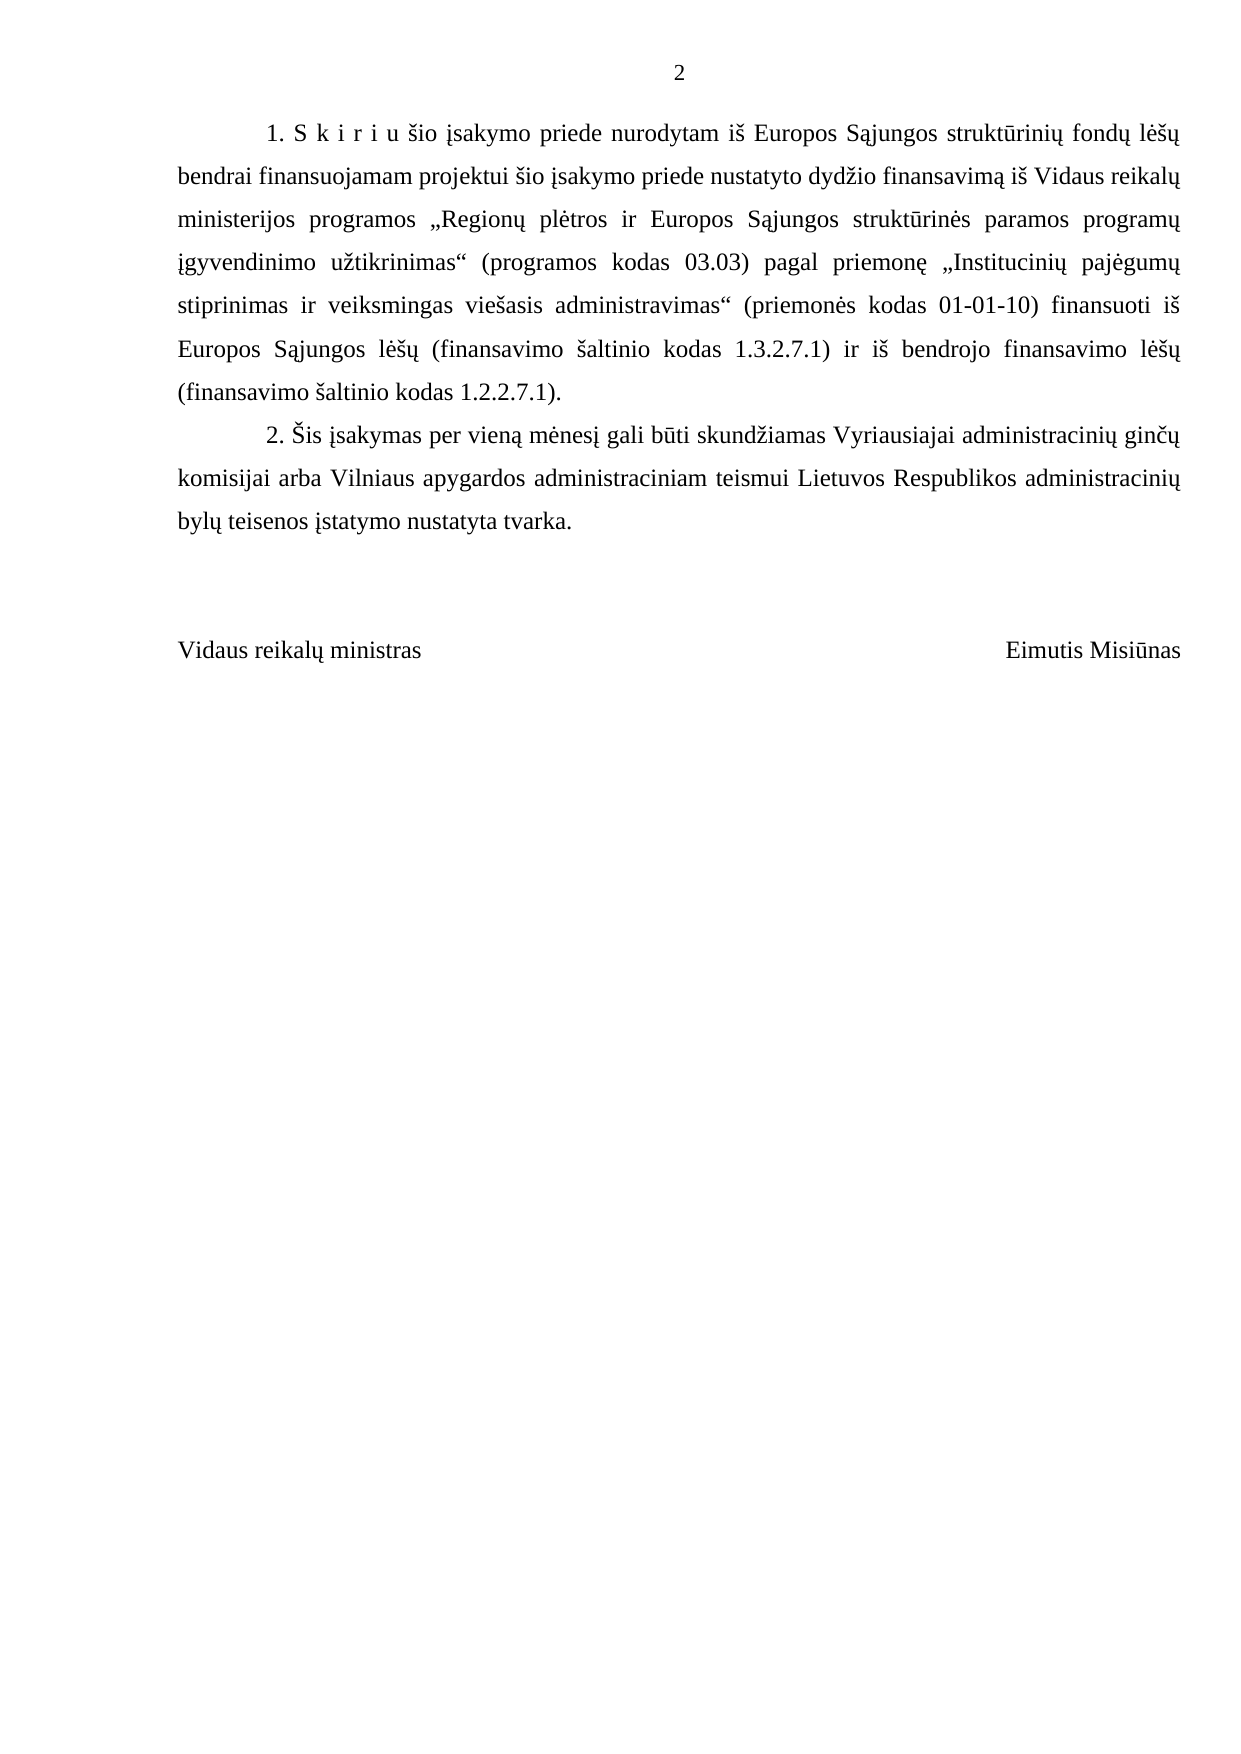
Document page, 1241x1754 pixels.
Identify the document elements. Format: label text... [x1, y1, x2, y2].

text 1. S k i r i u šio įsakymo priede nurodytam iš Europos Sąjungos struktūrinių fondų lėšų bendrai finansuojamam projektui šio įsakymo priede nustatyto dydžio finansavimą iš Vidaus reikalų ministerijos programos „Regionų plėtros ir Europos Sąjungos struktūrinės paramos programų įgyvendinimo užtikrinimas“ (programos kodas 03.03) pagal priemonę „Institucinių pajėgumų stiprinimas ir veiksmingas viešasis administravimas“ (priemonės kodas 01-01-10) finansuoti iš Europos Sąjungos lėšų (finansavimo šaltinio kodas 1.3.2.7.1) ir iš bendrojo finansavimo lėšų (finansavimo šaltinio kodas 1.2.2.7.1). [177, 118, 1181, 406]
text 2. Šis įsakymas per vieną mėnesį gali būti skundžiamas Vyriausiajai administracinių ginčų komisijai arba Vilniaus apygardos administraciniam teismui Lietuvos Respublikos administracinių bylų teisenos įstatymo nustatyta tvarka. [177, 420, 1181, 535]
text Vidaus reikalų ministras Eimutis Misiūnas [177, 636, 1181, 664]
